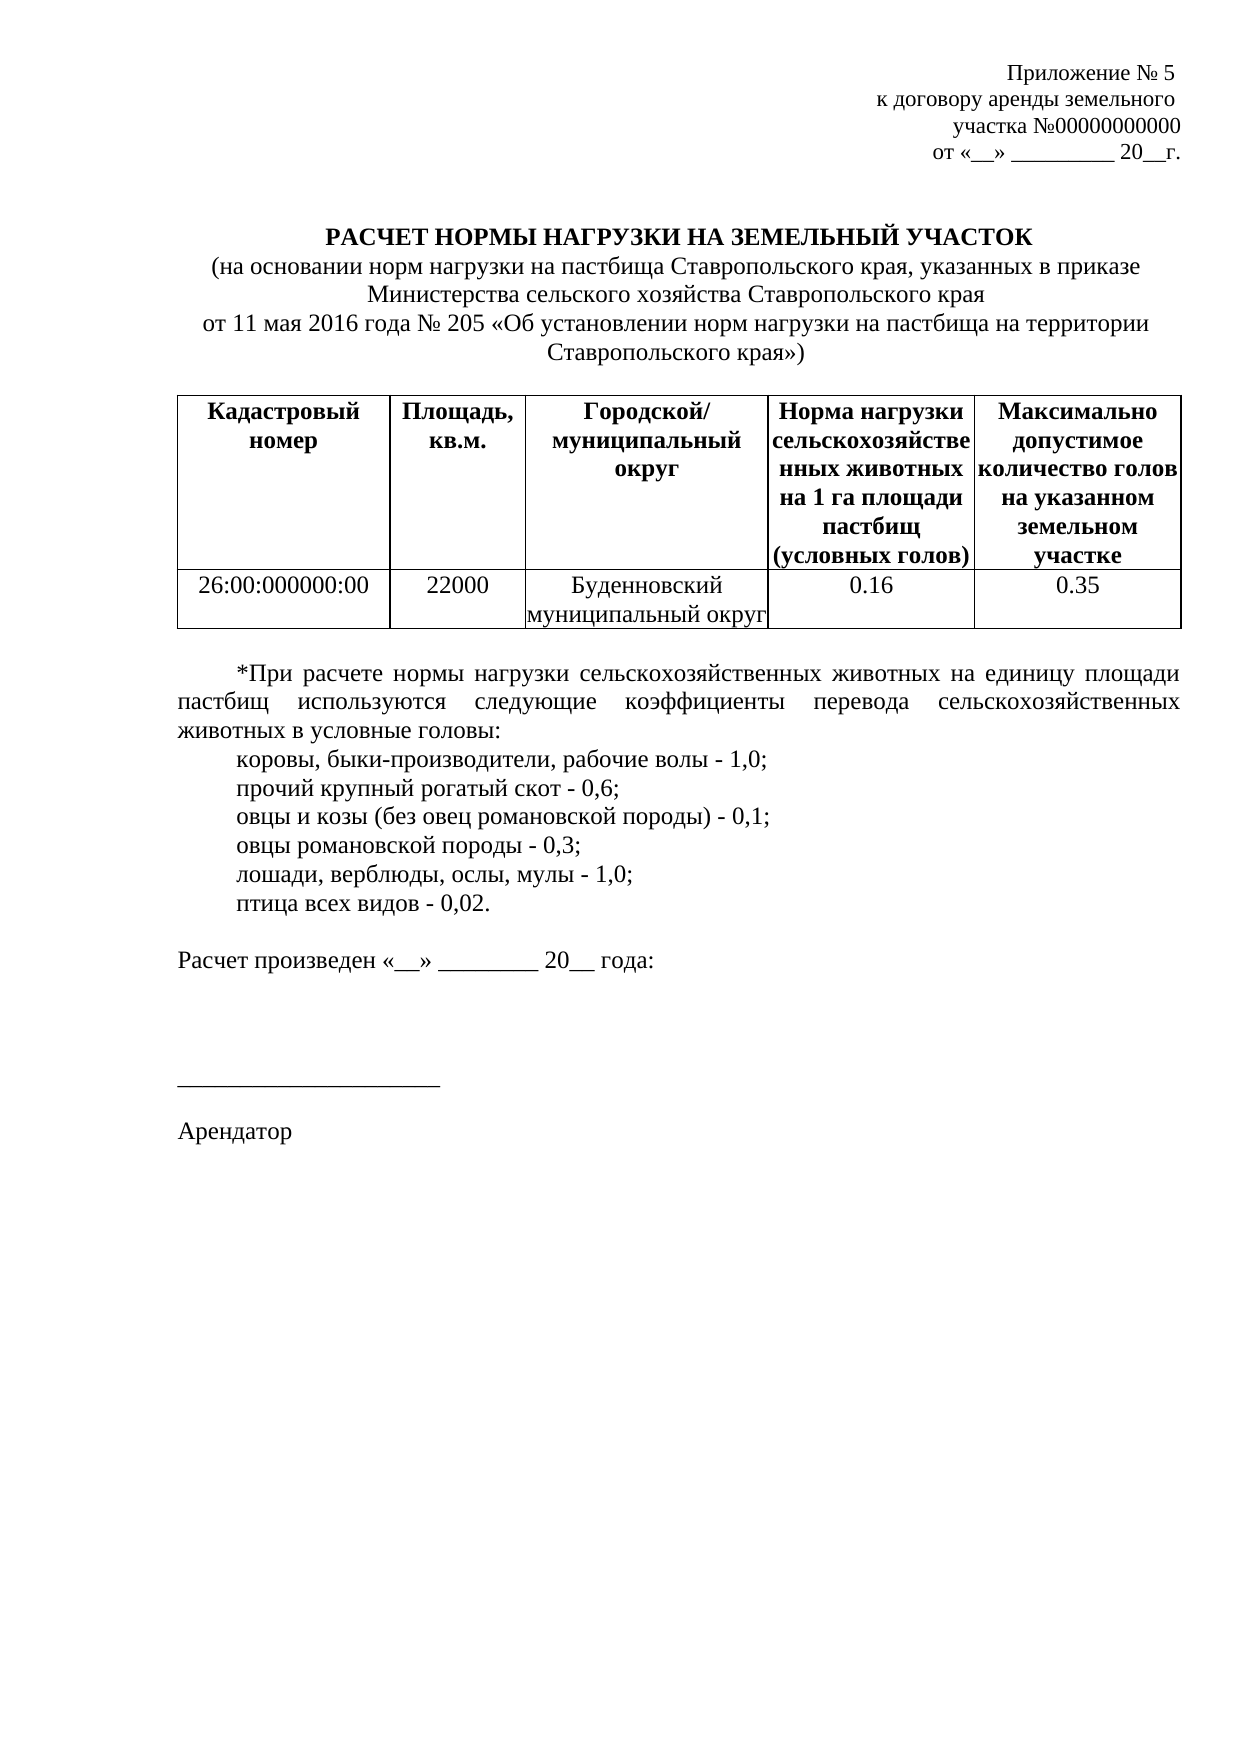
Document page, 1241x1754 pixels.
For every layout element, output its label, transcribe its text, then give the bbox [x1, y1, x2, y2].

table_header _____________________ [177, 1061, 768, 1090]
table_header Норма нагрузки сельскохозяйственных животных на 1 га площади пастбищ (условных голов) [769, 396, 974, 568]
table_header Приложение № 5 к договору аренды земельного участка №00000000000 от «__» _________ 20__г. [177, 59, 1181, 164]
table_cell [391, 453, 525, 568]
table_header (на основании норм нагрузки на пастбища Ставропольского края, указанных в приказе Министерства сельского хозяйства Ставропольского края от 11 мая 2016 года № 205 «Об установлении норм нагрузки на пастбища на территории Ставропольского края») [177, 251, 1181, 394]
table_header Максимально допустимое количество голов на указанном земельном участке [975, 396, 1180, 568]
table_header 22000 [391, 570, 525, 599]
table_cell [390, 1090, 525, 1116]
table_cell [391, 599, 525, 627]
table_header Арендатор [177, 1116, 768, 1145]
table_header Кадастровый номер [178, 396, 389, 453]
table_header Площадь, кв.м. [391, 396, 525, 453]
table_header 0.16 [769, 570, 974, 599]
table_header 26:00:000000:00 [178, 570, 389, 599]
table_cell [525, 1090, 768, 1116]
table_cell [974, 1090, 1181, 1116]
table_header РАСЧЕТ НОРМЫ НАГРУЗКИ НА ЗЕМЕЛЬНЫЙ УЧАСТОК [177, 165, 1181, 251]
table_header Городской/ муниципальный округ [526, 396, 767, 482]
table_cell [768, 1116, 1181, 1145]
table_header 0.35 [975, 570, 1180, 599]
table_cell [768, 1090, 974, 1116]
table_cell [178, 599, 389, 627]
table_cell [526, 482, 767, 568]
table_cell [178, 453, 389, 568]
table_header Буденновский муниципальный округ [526, 570, 767, 627]
table_header [768, 1061, 1181, 1090]
table_cell [177, 1031, 1181, 1061]
table_cell [177, 1145, 1181, 1174]
table_header *При расчете нормы нагрузки сельскохозяйственных животных на единицу площади пастбищ используются следующие коэффициенты перевода сельскохозяйственных животных в условные головы: коровы, быки-производители, рабочие волы - 1,0; прочий крупный рогатый скот - 0,6; овцы и козы (без овец романовской породы) - 0,1; овцы романовской породы - 0,3; лошади, верблюды, ослы, мулы - 1,0; птица всех видов - 0,02. Расчет произведен «__» ________ 20__ года: [177, 629, 1181, 1031]
table_cell [975, 599, 1180, 627]
table_cell [769, 599, 974, 627]
table_cell [177, 1090, 390, 1116]
